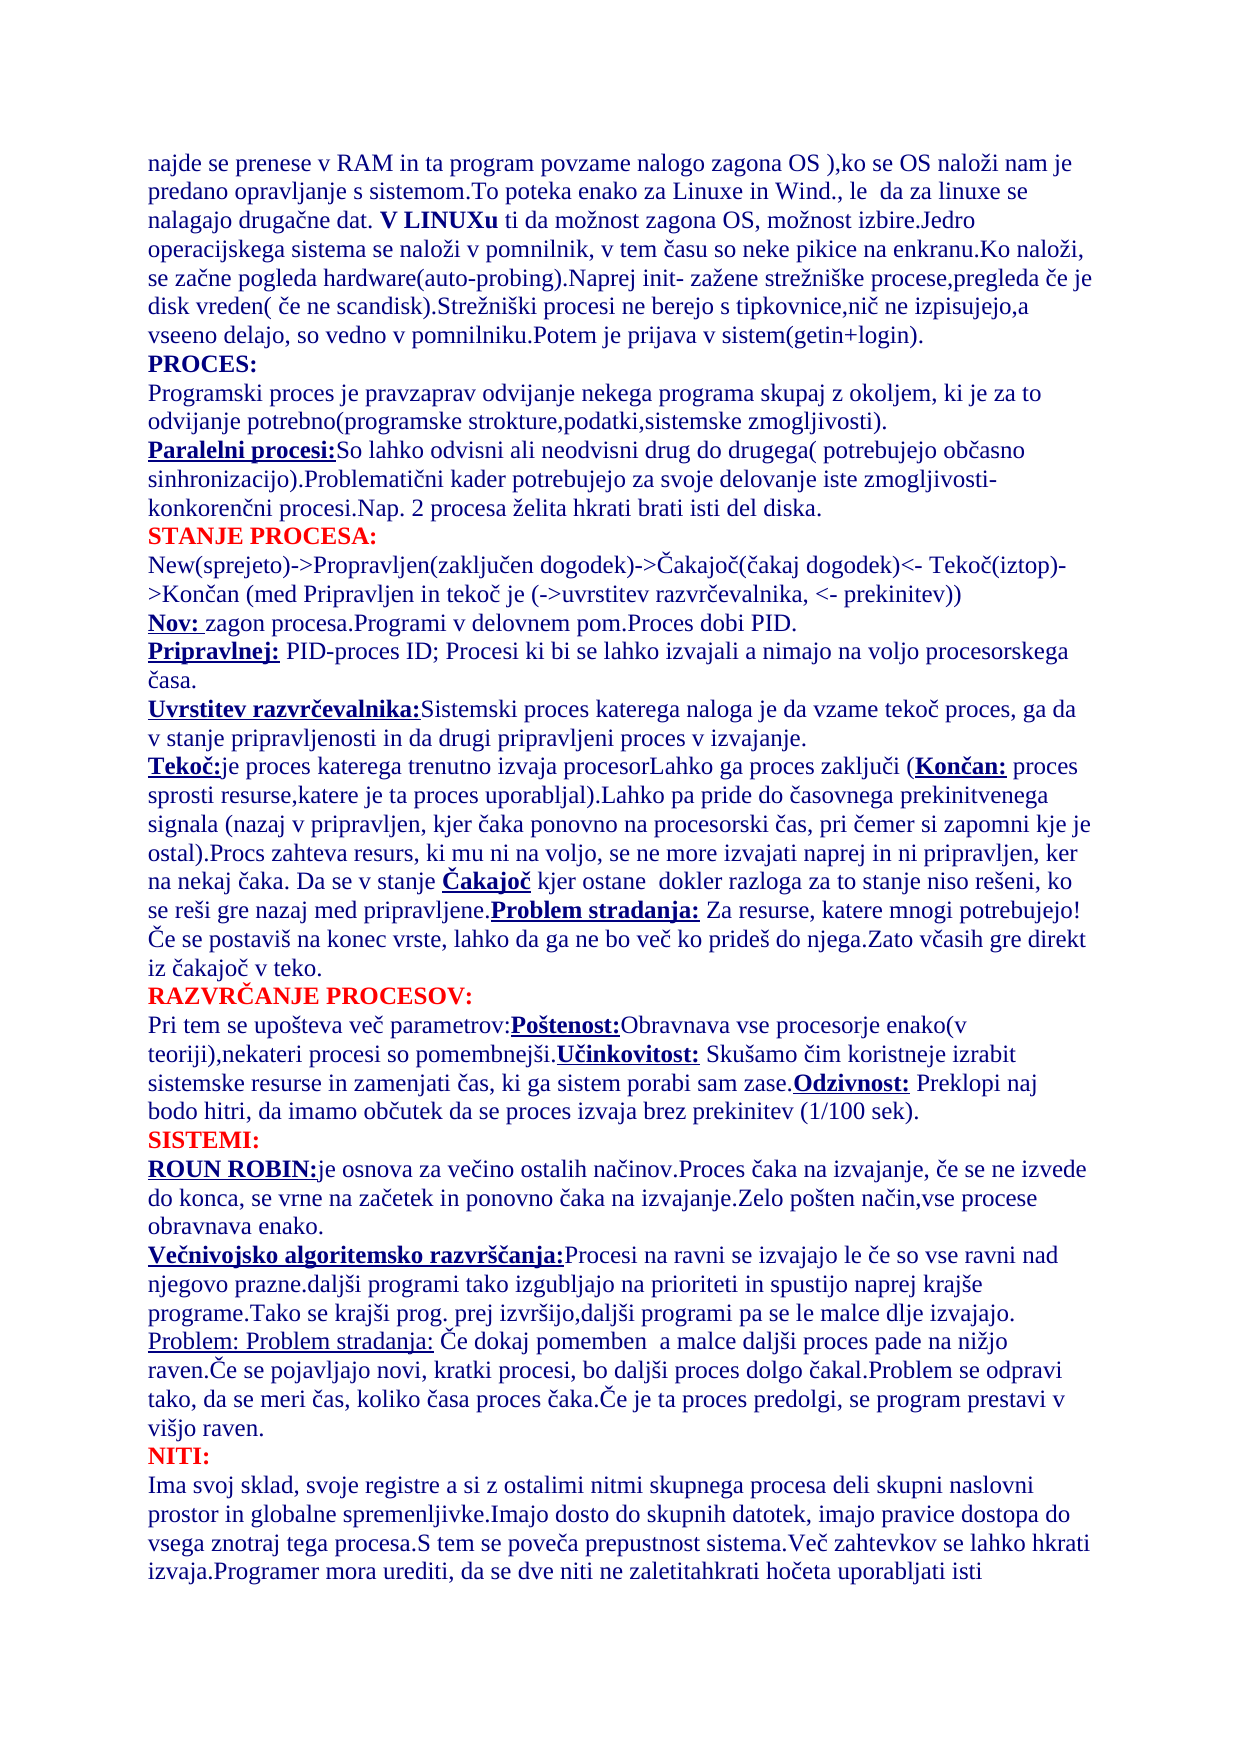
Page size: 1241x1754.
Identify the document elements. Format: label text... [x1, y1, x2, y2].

text Tekoč:je proces katerega trenutno izvaja procesorLahko ga proces zaključi (Končan: proces sprosti resurse,katere je ta proces uporabljal).Lahko pa pride do časovnega prekinitvenega signala (nazaj v pripravljen, kjer čaka ponovno na procesorski čas, pri čemer si zapomni kje je ostal).Procs zahteva resurs, ki mu ni na voljo, se ne more izvajati naprej in ni pripravljen, ker na nekaj čaka. Da se v stanje Čakajoč kjer ostane dokler razloga za to stanje niso rešeni, ko se reši gre nazaj med pripravljene.Problem stradanja: Za resurse, katere mnogi potrebujejo! Če se postaviš na konec vrste, lahko da ga ne bo več ko prideš do njega.Zato včasih gre direkt iz čakajoč v teko. [148, 751, 1093, 981]
text New(sprejeto)->Propravljen(zaključen dogodek)->Čakajoč(čakaj dogodek)<- Tekoč(iztop)->Končan (med Pripravljen in tekoč je (->uvrstitev razvrčevalnika, <- prekinitev)) [148, 550, 1093, 608]
text ROUN ROBIN:je osnova za večino ostalih načinov.Proces čaka na izvajanje, če se ne izvede do konca, se vrne na začetek in ponovno čaka na izvajanje.Zelo pošten način,vse procese obravnava enako. [148, 1154, 1093, 1240]
text Pripravlnej: PID-proces ID; Procesi ki bi se lahko izvajali a nimajo na voljo procesorskega časa. [148, 636, 1093, 694]
text najde se prenese v RAM in ta program povzame nalogo zagona OS ),ko se OS naloži nam je predano opravljanje s sistemom.To poteka enako za Linuxe in Wind., le da za linuxe se nalagajo drugačne dat. V LINUXu ti da možnost zagona OS, možnost izbire.Jedro operacijskega sistema se naloži v pomnilnik, v tem času so neke pikice na enkranu.Ko naloži, se začne pogleda hardware(auto-probing).Naprej init- zažene strežniške procese,pregleda če je disk vreden( če ne scandisk).Strežniški procesi ne berejo s tipkovnice,nič ne izpisujejo,a vseeno delajo, so vedno v pomnilniku.Potem je prijava v sistem(getin+login). [148, 148, 1093, 349]
text Problem: Problem stradanja: Če dokaj pomemben a malce daljši proces pade na nižjo raven.Če se pojavljajo novi, kratki procesi, bo daljši proces dolgo čakal.Problem se odpravi tako, da se meri čas, koliko časa proces čaka.Če je ta proces predolgi, se program prestavi v višjo raven. [148, 1326, 1093, 1441]
text NITI: [148, 1441, 1093, 1470]
text PROCES: [148, 349, 1093, 378]
text Uvrstitev razvrčevalnika:Sistemski proces katerega naloga je da vzame tekoč proces, ga da v stanje pripravljenosti in da drugi pripravljeni proces v izvajanje. [148, 694, 1093, 751]
text Nov: zagon procesa.Programi v delovnem pom.Proces dobi PID. [148, 608, 1093, 636]
text STANJE PROCESA: [148, 521, 1093, 550]
text Paralelni procesi:So lahko odvisni ali neodvisni drug do drugega( potrebujejo občasno sinhronizacijo).Problematični kader potrebujejo za svoje delovanje iste zmogljivosti-konkorenčni procesi.Nap. 2 procesa želita hkrati brati isti del diska. [148, 435, 1093, 521]
text Programski proces je pravzaprav odvijanje nekega programa skupaj z okoljem, ki je za to odvijanje potrebno(programske strokture,podatki,sistemske zmogljivosti). [148, 378, 1093, 435]
text Ima svoj sklad, svoje registre a si z ostalimi nitmi skupnega procesa deli skupni naslovni prostor in globalne spremenljivke.Imajo dosto do skupnih datotek, imajo pravice dostopa do vsega znotraj tega procesa.S tem se poveča prepustnost sistema.Več zahtevkov se lahko hkrati izvaja.Programer mora urediti, da se dve niti ne zaletitahkrati hočeta uporabljati isti [148, 1470, 1093, 1585]
text Večnivojsko algoritemsko razvrščanja:Procesi na ravni se izvajajo le če so vse ravni nad njegovo prazne.daljši programi tako izgubljajo na prioriteti in spustijo naprej krajše programe.Tako se krajši prog. prej izvršijo,daljši programi pa se le malce dlje izvajajo. [148, 1240, 1093, 1326]
text Pri tem se upošteva več parametrov:Poštenost:Obravnava vse procesorje enako(v teoriji),nekateri procesi so pomembnejši.Učinkovitost: Skušamo čim koristneje izrabit sistemske resurse in zamenjati čas, ki ga sistem porabi sam zase.Odzivnost: Preklopi naj bodo hitri, da imamo občutek da se proces izvaja brez prekinitev (1/100 sek). [148, 1010, 1093, 1125]
text RAZVRČANJE PROCESOV: [148, 981, 1093, 1010]
text SISTEMI: [148, 1125, 1093, 1154]
